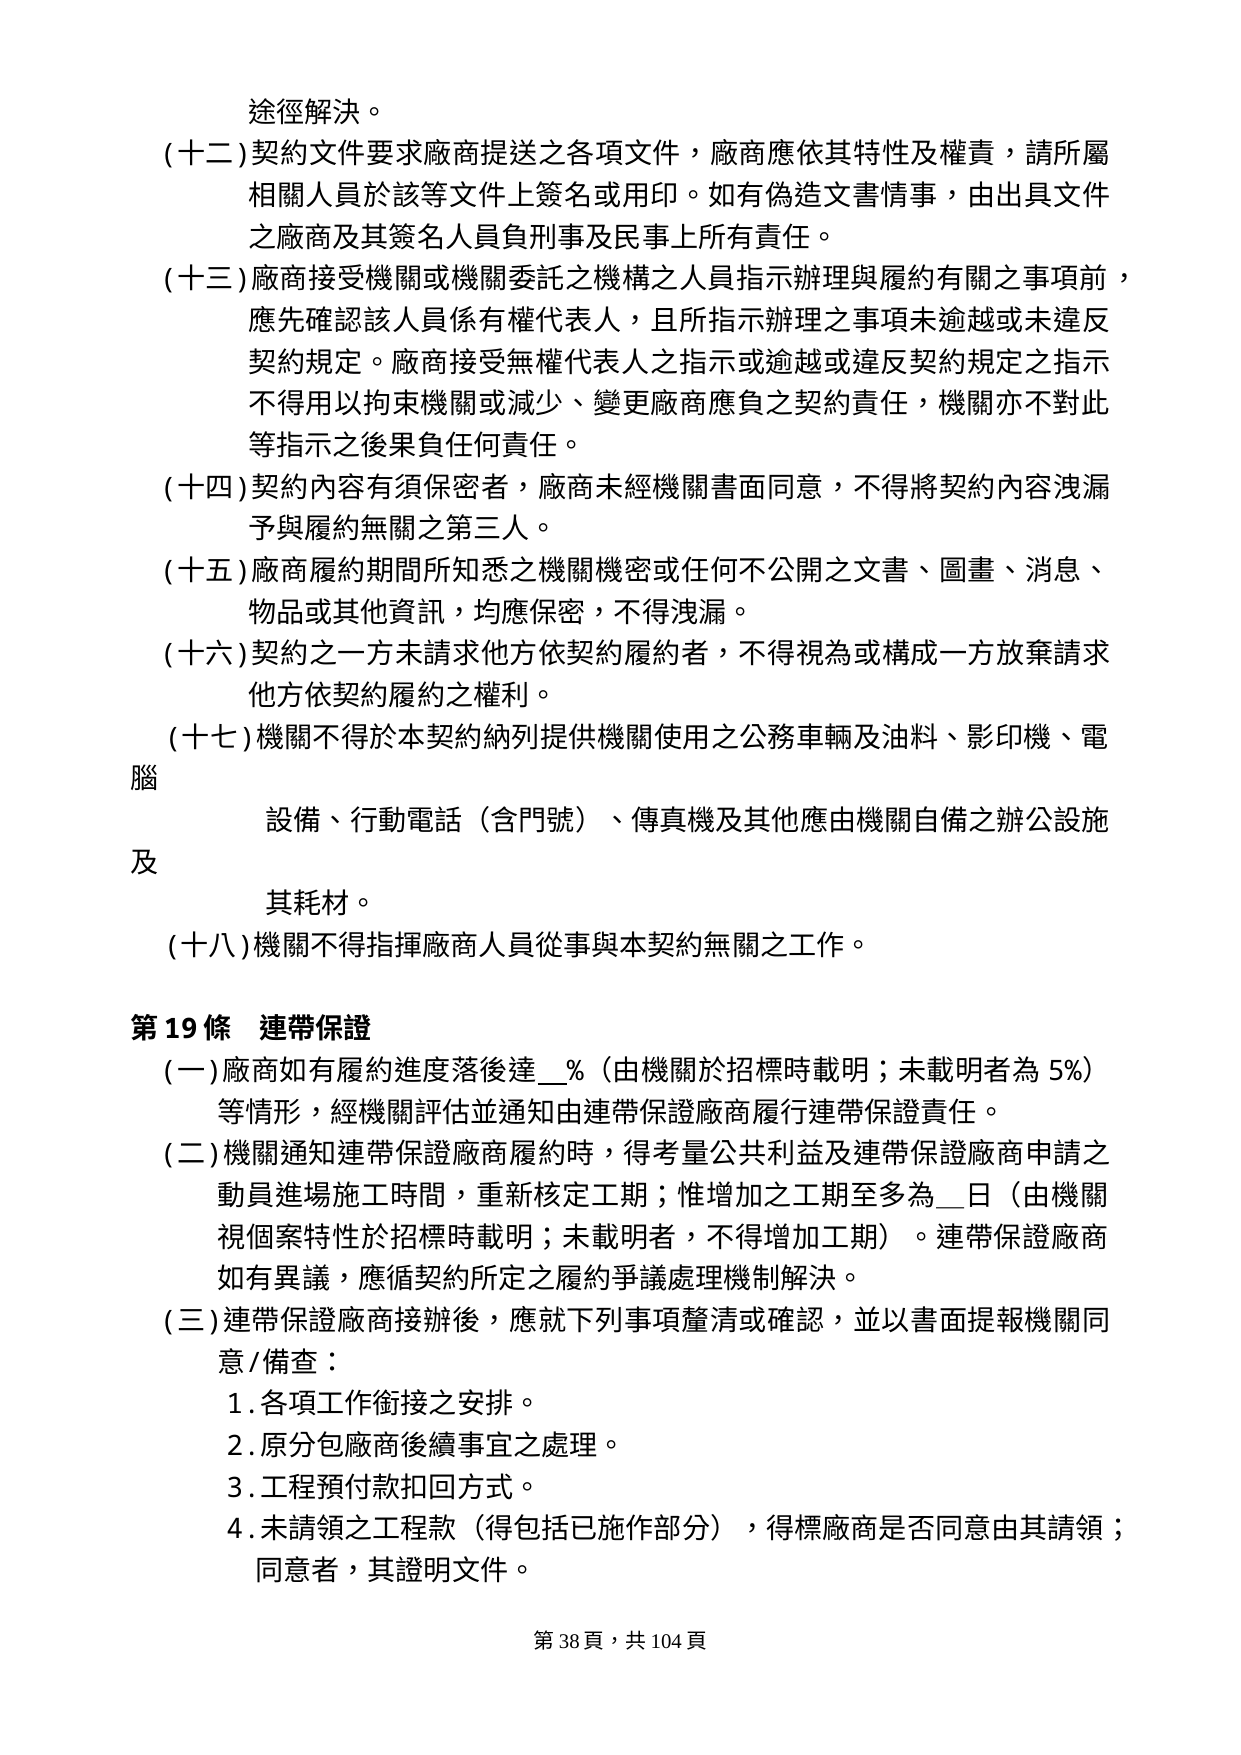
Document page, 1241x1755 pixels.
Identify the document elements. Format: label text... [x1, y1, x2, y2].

text 設備、行動電話（含門號）、傳真機及其他應由機關自備之辦公設施及 [130, 797, 1110, 880]
text 途徑解決。 [159, 89, 1110, 130]
text (二)機關通知連帶保證廠商履約時，得考量公共利益及連帶保證廠商申請之動員進場施工時間，重新核定工期；惟增加之工期至多為＿日（由機關視個案特性於招標時載明；未載明者，不得增加工期）。連帶保證廠商如有異議，應循契約所定之履約爭議處理機制解決。 [159, 1130, 1110, 1297]
text (三)連帶保證廠商接辦後，應就下列事項釐清或確認，並以書面提報機關同意/備查： [159, 1297, 1110, 1380]
text 第19條 連帶保證 [130, 1005, 1110, 1047]
text (十二)契約文件要求廠商提送之各項文件，廠商應依其特性及權責，請所屬相關人員於該等文件上簽名或用印。如有偽造文書情事，由出具文件之廠商及其簽名人員負刑事及民事上所有責任。 [159, 130, 1110, 255]
text (十七)機關不得於本契約納列提供機關使用之公務車輛及油料、影印機、電腦 [130, 714, 1110, 797]
text (一)廠商如有履約進度落後達 %（由機關於招標時載明；未載明者為5%）等情形，經機關評估並通知由連帶保證廠商履行連帶保證責任。 [159, 1047, 1110, 1130]
text (十八)機關不得指揮廠商人員從事與本契約無關之工作。 [130, 922, 1110, 964]
text 其耗材。 [130, 880, 1110, 922]
text (十五)廠商履約期間所知悉之機關機密或任何不公開之文書、圖畫、消息、物品或其他資訊，均應保密，不得洩漏。 [159, 547, 1110, 630]
text (十三)廠商接受機關或機關委託之機構之人員指示辦理與履約有關之事項前，應先確認該人員係有權代表人，且所指示辦理之事項未逾越或未違反契約規定。廠商接受無權代表人之指示或逾越或違反契約規定之指示，不得用以拘束機關或減少、變更廠商應負之契約責任，機關亦不對此等指示之後果負任何責任。 [159, 255, 1110, 464]
text 2.原分包廠商後續事宜之處理。 [226, 1422, 1104, 1464]
text (十四)契約內容有須保密者，廠商未經機關書面同意，不得將契約內容洩漏予與履約無關之第三人。 [159, 464, 1110, 547]
text 4.未請領之工程款（得包括已施作部分），得標廠商是否同意由其請領；同意者，其證明文件。 [226, 1505, 1104, 1589]
text 1.各項工作銜接之安排。 [226, 1380, 1104, 1422]
text (十六)契約之一方未請求他方依契約履約者，不得視為或構成一方放棄請求他方依契約履約之權利。 [159, 630, 1110, 714]
text 3.工程預付款扣回方式。 [226, 1464, 1104, 1505]
